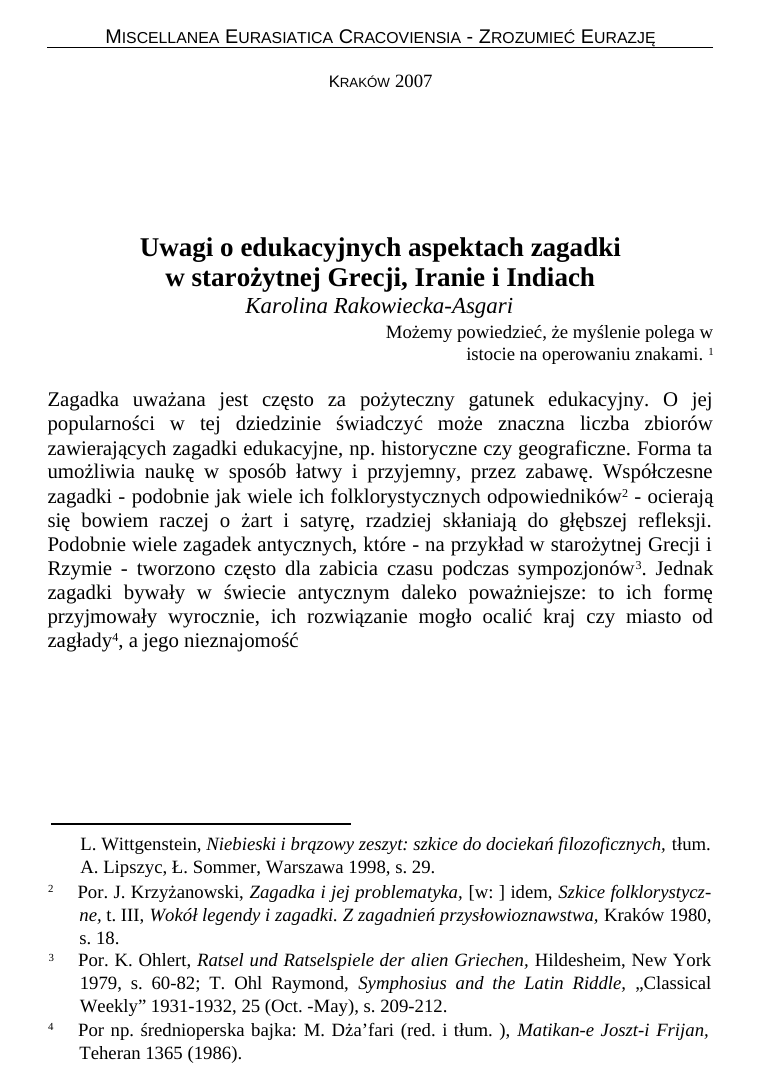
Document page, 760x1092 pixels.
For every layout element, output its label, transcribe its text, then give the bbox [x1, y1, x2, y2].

text 4 Por np. średnioperska bajka: M. Dża’fari (red. i tłum. ), Matikan-e Joszt-i Frijan, Teheran 1365 (1986). [48, 1018, 711, 1063]
text Możemy powiedzieć, że myślenie polega w istocie na operowaniu znakami. 1 [364, 321, 713, 364]
text Kraków 2007 [47, 70, 713, 92]
subtitle Miscellanea Eurasiatica Cracoviensia - Zrozumieć Eurazję [47, 24, 713, 47]
text 2 Por. J. Krzyżanowski, Zagadka i jej problematyka, [w: ] idem, Szkice folklorystycz­ne, t. III, Wokół legendy i zagadki. Z zagadnień przysłowioznawstwa, Kraków 1980, s. 18. [48, 881, 711, 948]
text Zagadka uważana jest często za pożyteczny gatunek edukacyjny. O jej popularności w tej dziedzinie świadczyć może znaczna liczba zbiorów zawierających zagadki edukacyjne, np. historyczne czy geograficzne. Forma ta umożliwia naukę w sposób łatwy i przyjemny, przez zabawę. Współczesne zagadki - podobnie jak wiele ich folklorystycznych odpo­wiedników2 - ocierają się bowiem raczej o żart i satyrę, rzadziej skłaniają do głębszej refleksji. Podobnie wiele zagadek antycznych, które - na przykład w starożytnej Grecji i Rzymie - tworzono często dla zabicia czasu podczas sympozjonów3. Jednak zagadki bywały w świecie antycz­nym daleko poważniejsze: to ich formę przyjmowały wyrocznie, ich roz­wiązanie mogło ocalić kraj czy miasto od zagłady4, a jego nieznajomość [47, 387, 713, 652]
subtitle Uwagi o edukacyjnych aspektach zagadki w starożytnej Grecji, Iranie i Indiach [47, 232, 713, 292]
text L. Wittgenstein, Niebieski i brązowy zeszyt: szkice do dociekań filozoficznych, tłum. A. Lipszyc, Ł. Sommer, Warszawa 1998, s. 29. [80, 832, 711, 877]
text 3 Por. K. Ohlert, Ratsel und Ratselspiele der alien Griechen, Hildesheim, New York 1979, s. 60-82; T. Ohl Raymond, Symphosius and the Latin Riddle, „Classical Weekly” 1931-1932, 25 (Oct. -May), s. 209-212. [48, 949, 711, 1017]
subtitle Karolina Rakowiecka-Asgari [47, 292, 713, 318]
